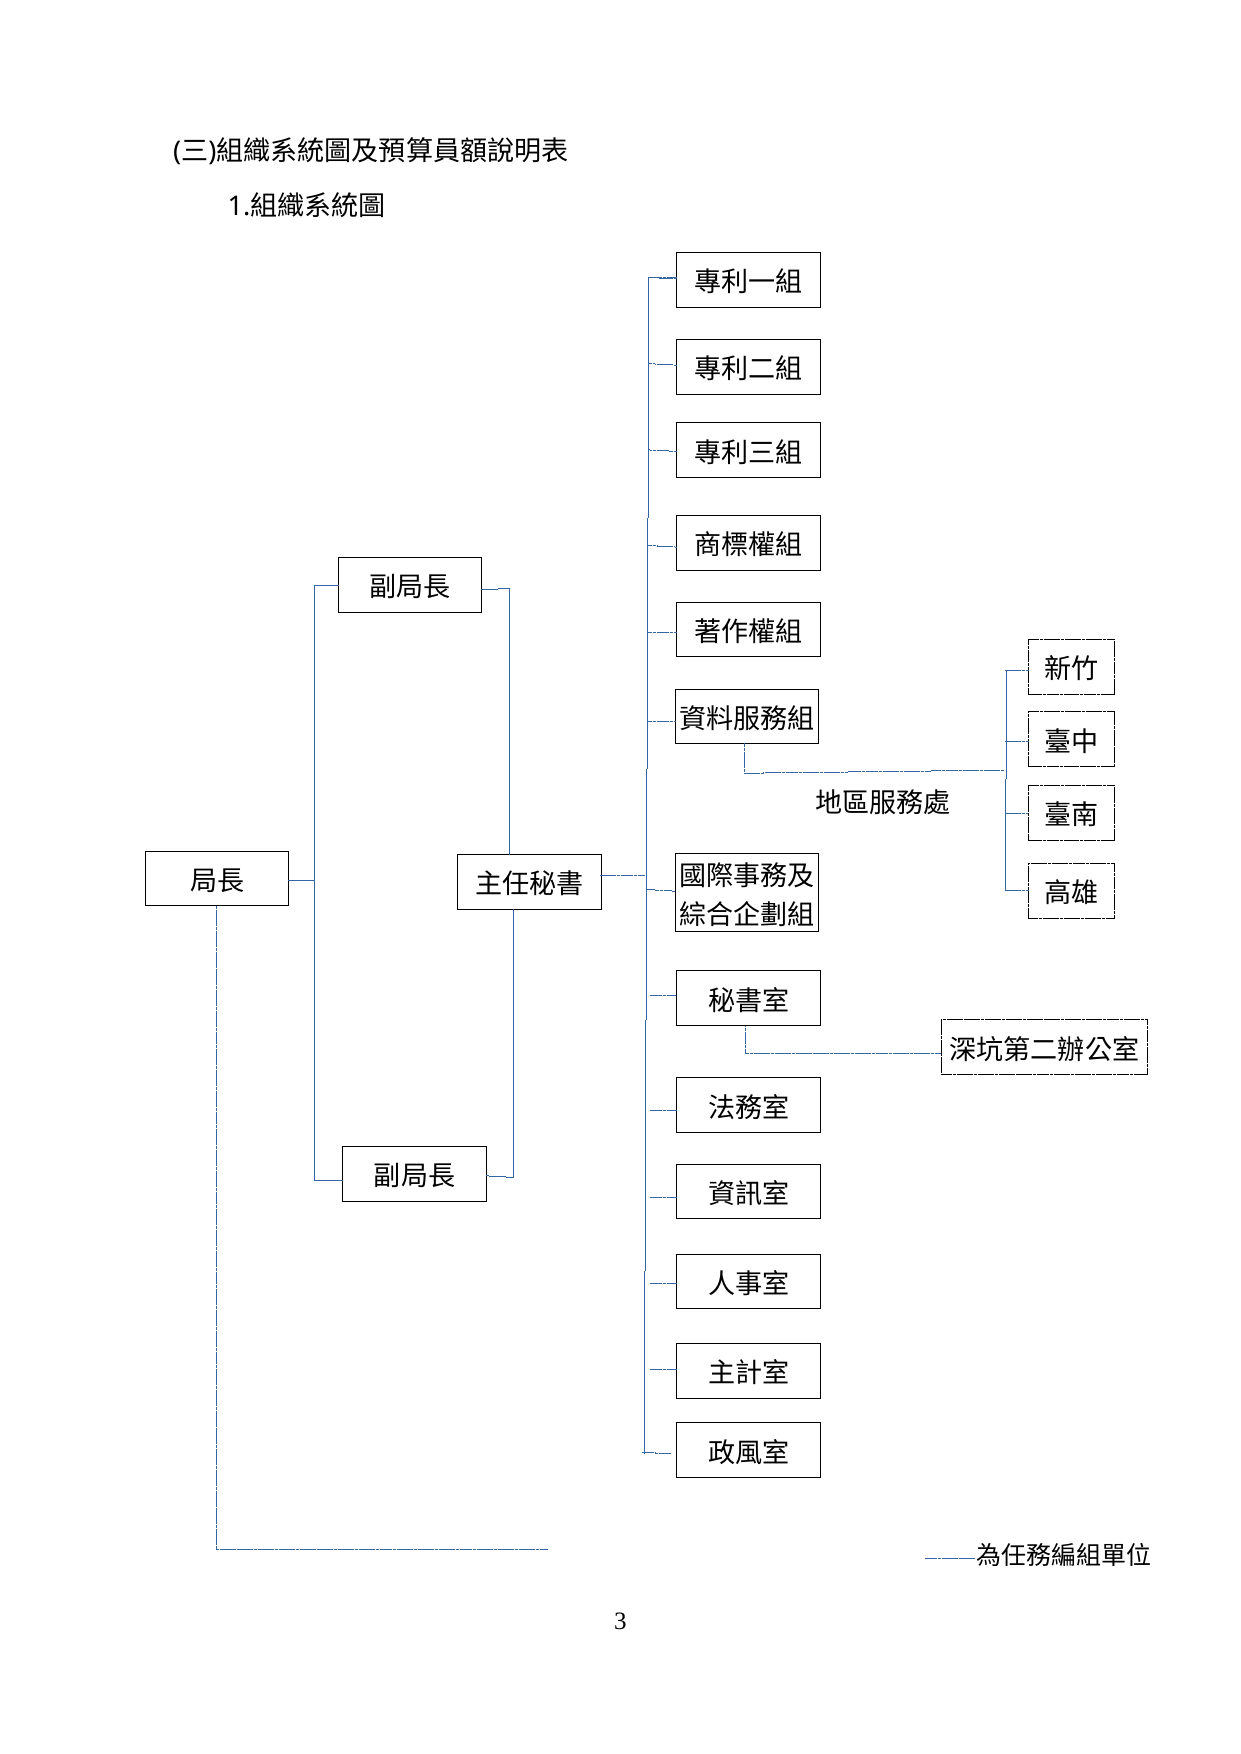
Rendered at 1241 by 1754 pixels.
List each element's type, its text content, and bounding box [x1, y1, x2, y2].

text 1.組織系統圖 [227, 183, 1122, 223]
text (三)組織系統圖及預算員額說明表 [173, 131, 1122, 167]
